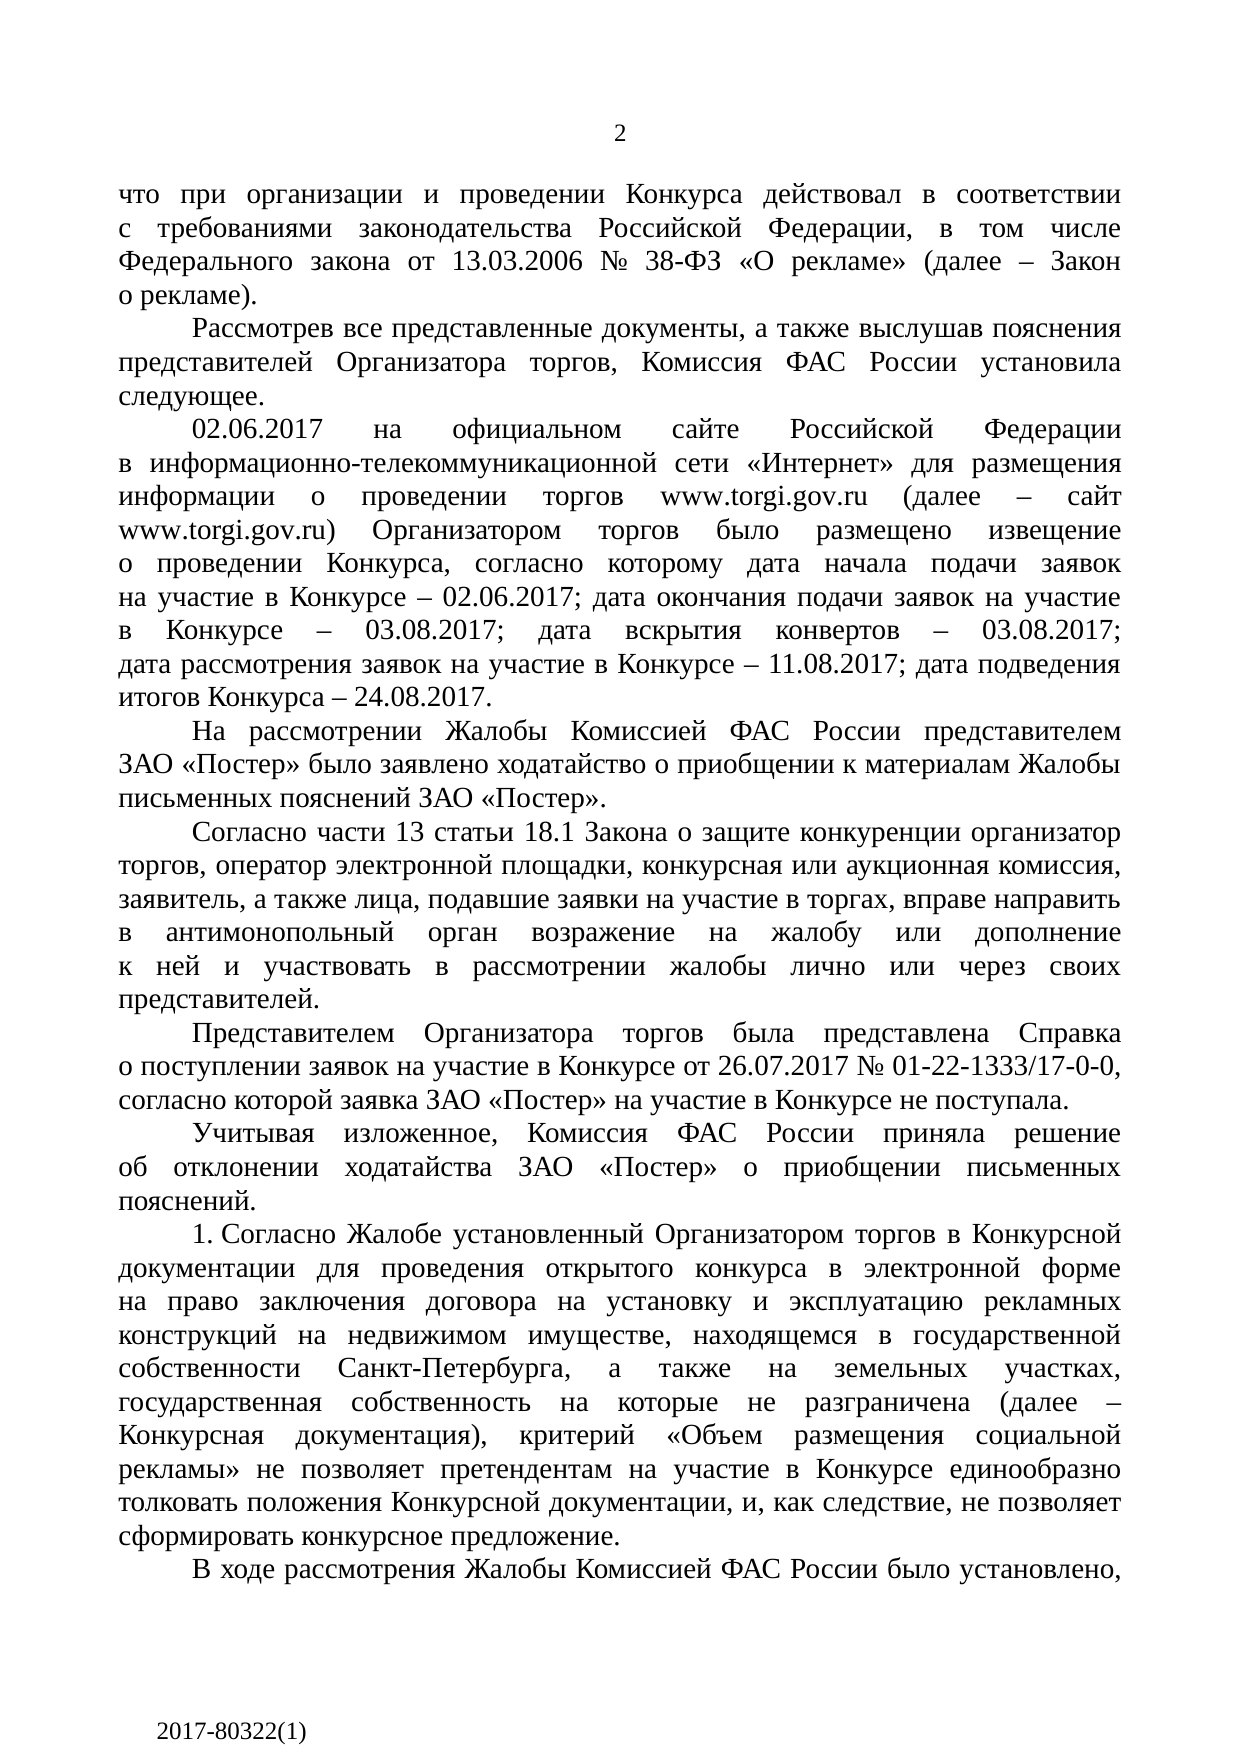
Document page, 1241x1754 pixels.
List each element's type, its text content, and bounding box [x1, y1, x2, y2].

text 1. Согласно Жалобе установленный Организатором торгов в Конкурсной документации для проведения открытого конкурса в электронной форме на право заключения договора на установку и эксплуатацию рекламных конструкций на недвижимом имуществе, находящемся в государственной собственности Санкт-Петербурга, а также на земельных участках, государственная собственность на которые не разграничена (далее – Конкурсная документация), критерий «Объем размещения социальной рекламы» не позволяет претендентам на участие в Конкурсе единообразно толковать положения Конкурсной документации, и, как следствие, не позволяет сформировать конкурсное предложение. [118, 1216, 1122, 1552]
text что при организации и проведении Конкурса действовал в соответствии с требованиями законодательства Российской Федерации, в том числе Федерального закона от 13.03.2006 № 38-ФЗ «О рекламе» (далее – Закон о рекламе). [118, 176, 1122, 311]
text Согласно части 13 статьи 18.1 Закона о защите конкуренции организатор торгов, оператор электронной площадки, конкурсная или аукционная комиссия, заявитель, а также лица, подавшие заявки на участие в торгах, вправе направить в антимонопольный орган возражение на жалобу или дополнение к ней и участвовать в рассмотрении жалобы лично или через своих представителей. [118, 814, 1122, 1015]
text 02.06.2017 на официальном сайте Российской Федерации в информационно-телекоммуникационной сети «Интернет» для размещения информации о проведении торгов www.torgi.gov.ru (далее – сайт www.torgi.gov.ru) Организатором торгов было размещено извещение о проведении Конкурса, согласно которому дата начала подачи заявок на участие в Конкурсе – 02.06.2017; дата окончания подачи заявок на участие в Конкурсе – 03.08.2017; дата вскрытия конвертов – 03.08.2017; дата рассмотрения заявок на участие в Конкурсе – 11.08.2017; дата подведения итогов Конкурса – 24.08.2017. [118, 411, 1122, 713]
text Учитывая изложенное, Комиссия ФАС России приняла решение об отклонении ходатайства ЗАО «Постер» о приобщении письменных пояснений. [118, 1116, 1122, 1216]
text Представителем Организатора торгов была представлена Справка о поступлении заявок на участие в Конкурсе от 26.07.2017 № 01-22-1333/17-0-0, согласно которой заявка ЗАО «Постер» на участие в Конкурсе не поступала. [118, 1015, 1122, 1116]
text В ходе рассмотрения Жалобы Комиссией ФАС России было установлено, [118, 1552, 1122, 1585]
text На рассмотрении Жалобы Комиссией ФАС России представителем ЗАО «Постер» было заявлено ходатайство о приобщении к материалам Жалобы письменных пояснений ЗАО «Постер». [118, 713, 1122, 814]
text Рассмотрев все представленные документы, а также выслушав пояснения представителей Организатора торгов, Комиссия ФАС России установила следующее. [118, 311, 1122, 411]
